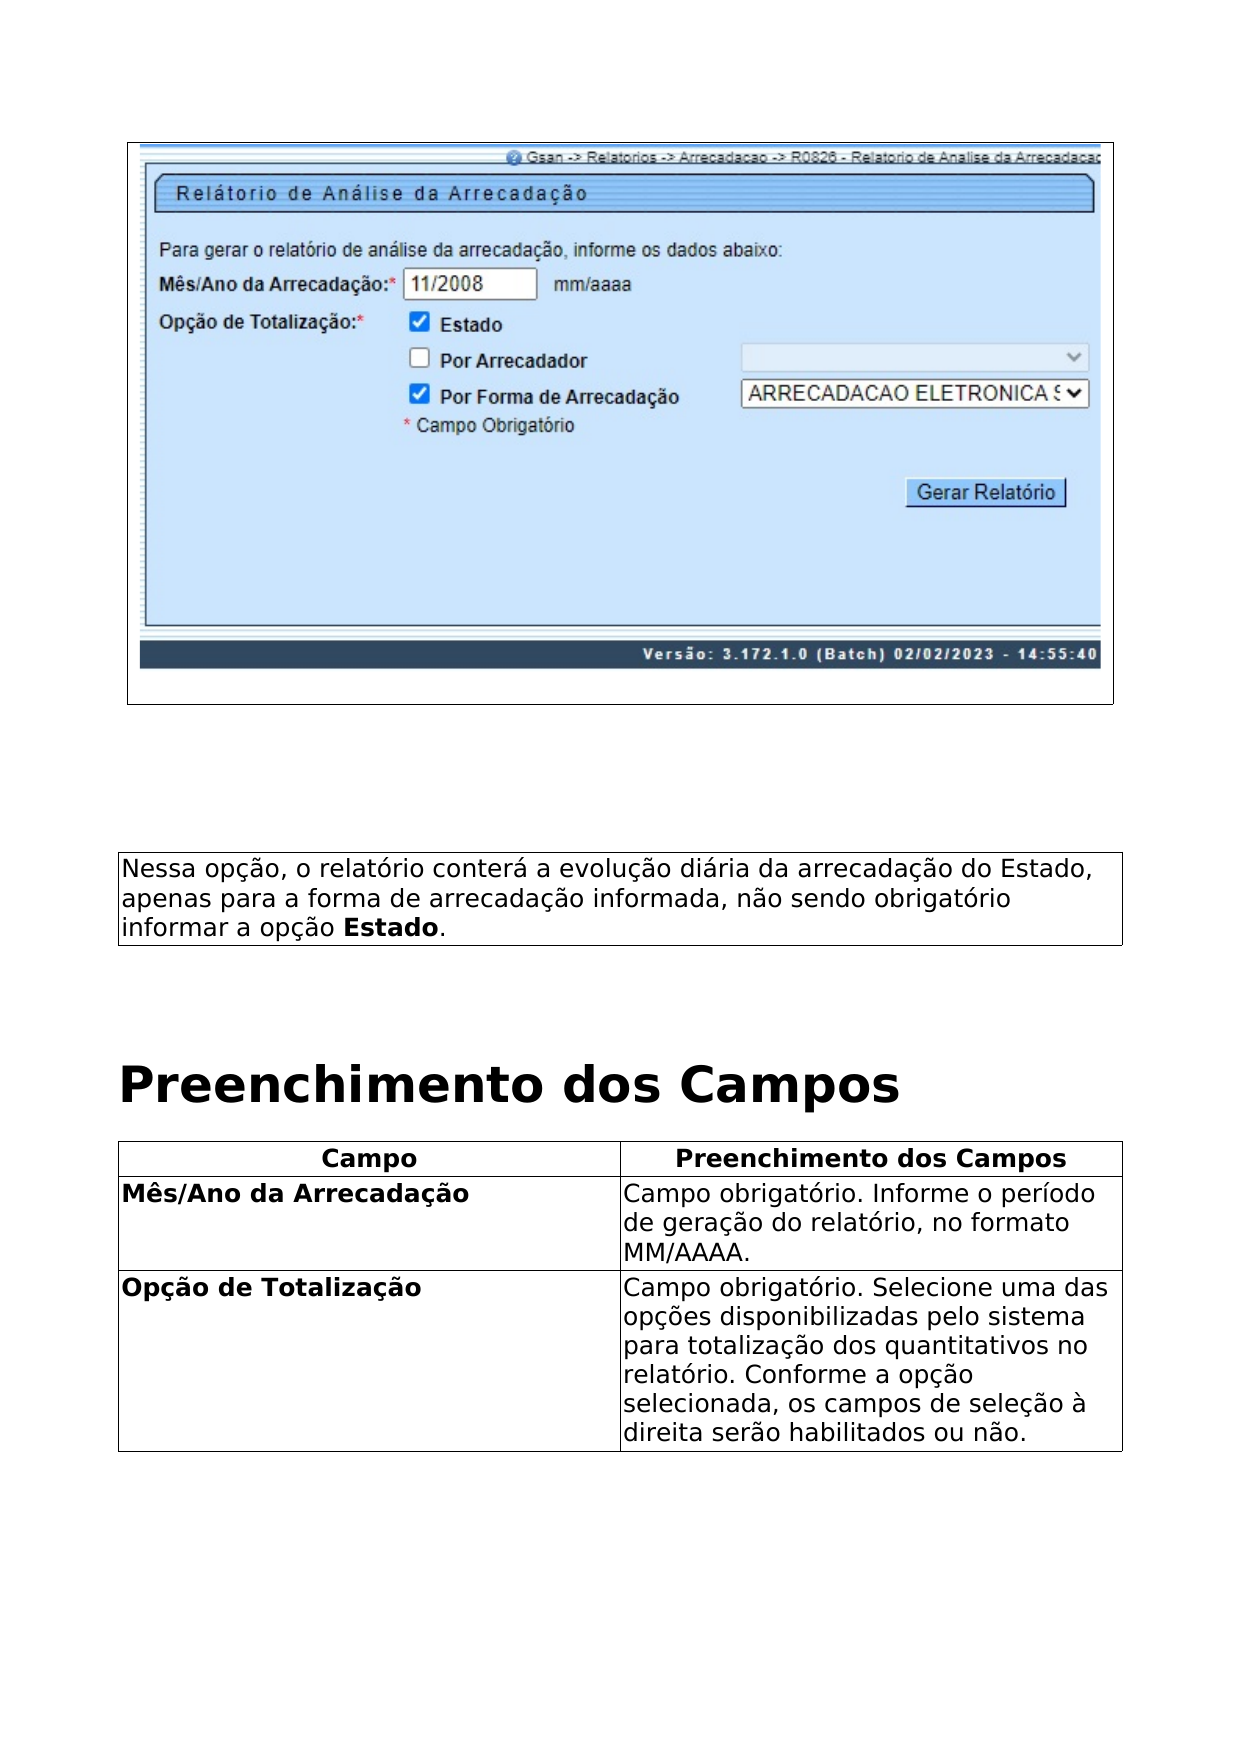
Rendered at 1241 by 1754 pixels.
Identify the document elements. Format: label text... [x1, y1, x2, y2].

picture [139, 144, 1101, 672]
table_header Campo [119, 1142, 620, 1176]
table_header Preenchimento dos Campos [621, 1142, 1122, 1176]
subtitle Preenchimento dos Campos [118, 1056, 1122, 1114]
table_header Nessa opção, o relatório conterá a evolução diária da arrecadação do Estado, apenas para a forma de arrecadação informada, não sendo obrigatório informar a opção Estado. [119, 853, 1122, 945]
table_cell Opção de Totalização [119, 1271, 620, 1451]
table_cell Mês/Ano da Arrecadação [119, 1177, 620, 1270]
table_cell Campo obrigatório. Selecione uma das opções disponibilizadas pelo sistema para totalização dos quantitativos no relatório. Conforme a opção selecionada, os campos de seleção à direita serão habilitados ou não. [621, 1271, 1122, 1451]
table_cell Campo obrigatório. Informe o período de geração do relatório, no formato MM/AAAA. [621, 1177, 1122, 1270]
table_header [128, 143, 1113, 703]
